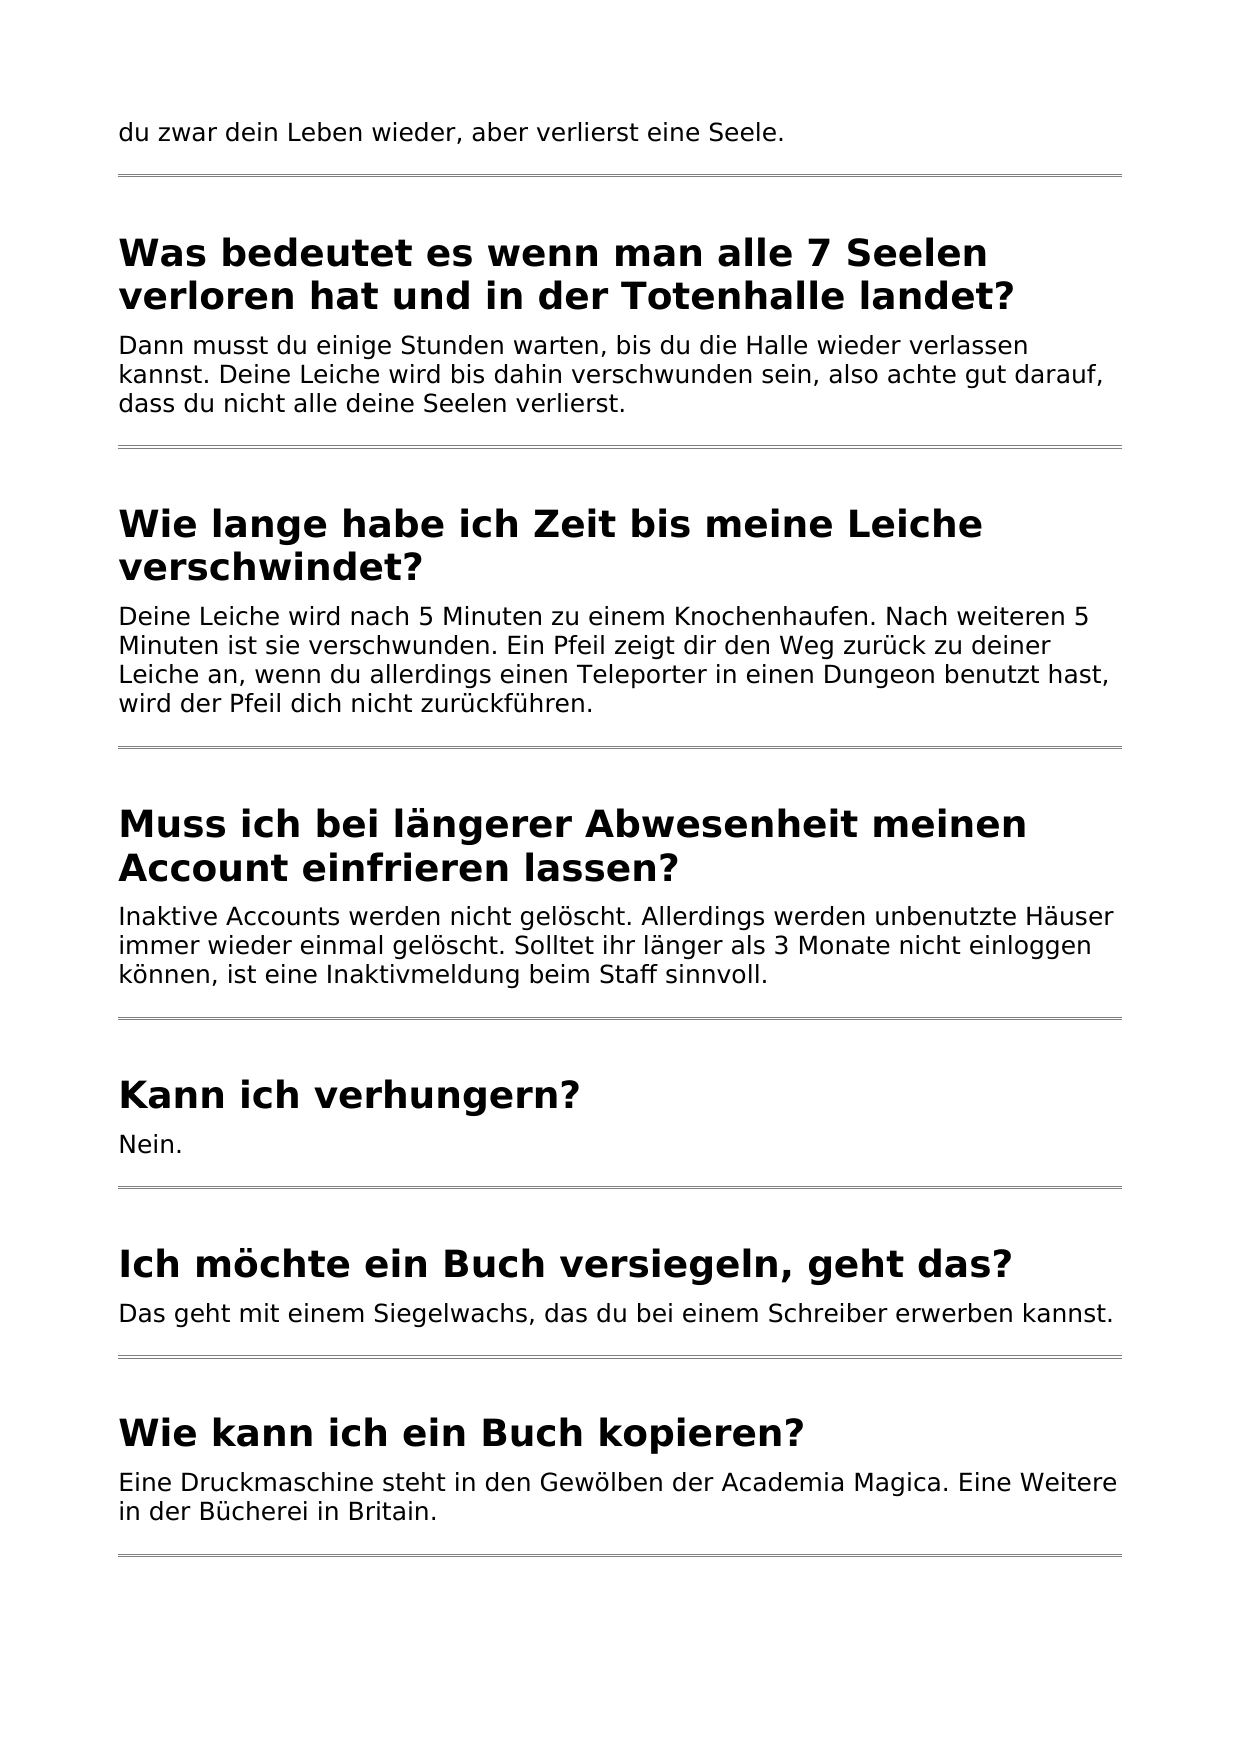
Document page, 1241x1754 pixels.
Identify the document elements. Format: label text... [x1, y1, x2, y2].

text Das geht mit einem Siegelwachs, das du bei einem Schreiber erwerben kannst. [118, 1299, 1122, 1328]
text Deine Leiche wird nach 5 Minuten zu einem Knochenhaufen. Nach weiteren 5 Minuten ist sie verschwunden. Ein Pfeil zeigt dir den Weg zurück zu deiner Leiche an, wenn du allerdings einen Teleporter in einen Dungeon benutzt hast, wird der Pfeil dich nicht zurückführen. [118, 602, 1122, 719]
subtitle Wie kann ich ein Buch kopieren? [118, 1412, 1122, 1456]
subtitle Wie lange habe ich Zeit bis meine Leiche verschwindet? [118, 502, 1122, 589]
text Eine Druckmaschine steht in den Gewölben der Academia Magica. Eine Weitere in der Bücherei in Britain. [118, 1468, 1122, 1527]
subtitle Ich möchte ein Buch versiegeln, geht das? [118, 1243, 1122, 1287]
subtitle Was bedeutet es wenn man alle 7 Seelen verloren hat und in der Totenhalle landet? [118, 231, 1122, 318]
text Dann musst du einige Stunden warten, bis du die Halle wieder verlassen kannst. Deine Leiche wird bis dahin verschwunden sein, also achte gut darauf, dass du nicht alle deine Seelen verlierst. [118, 331, 1122, 418]
subtitle Kann ich verhungern? [118, 1074, 1122, 1117]
subtitle Muss ich bei längerer Abwesenheit meinen Account einfrieren lassen? [118, 803, 1122, 890]
text Nein. [118, 1130, 1122, 1159]
text du zwar dein Leben wieder, aber verlierst eine Seele. [118, 118, 1122, 147]
text Inaktive Accounts werden nicht gelöscht. Allerdings werden unbenutzte Häuser immer wieder einmal gelöscht. Solltet ihr länger als 3 Monate nicht einloggen können, ist eine Inaktivmeldung beim Staff sinnvoll. [118, 902, 1122, 990]
